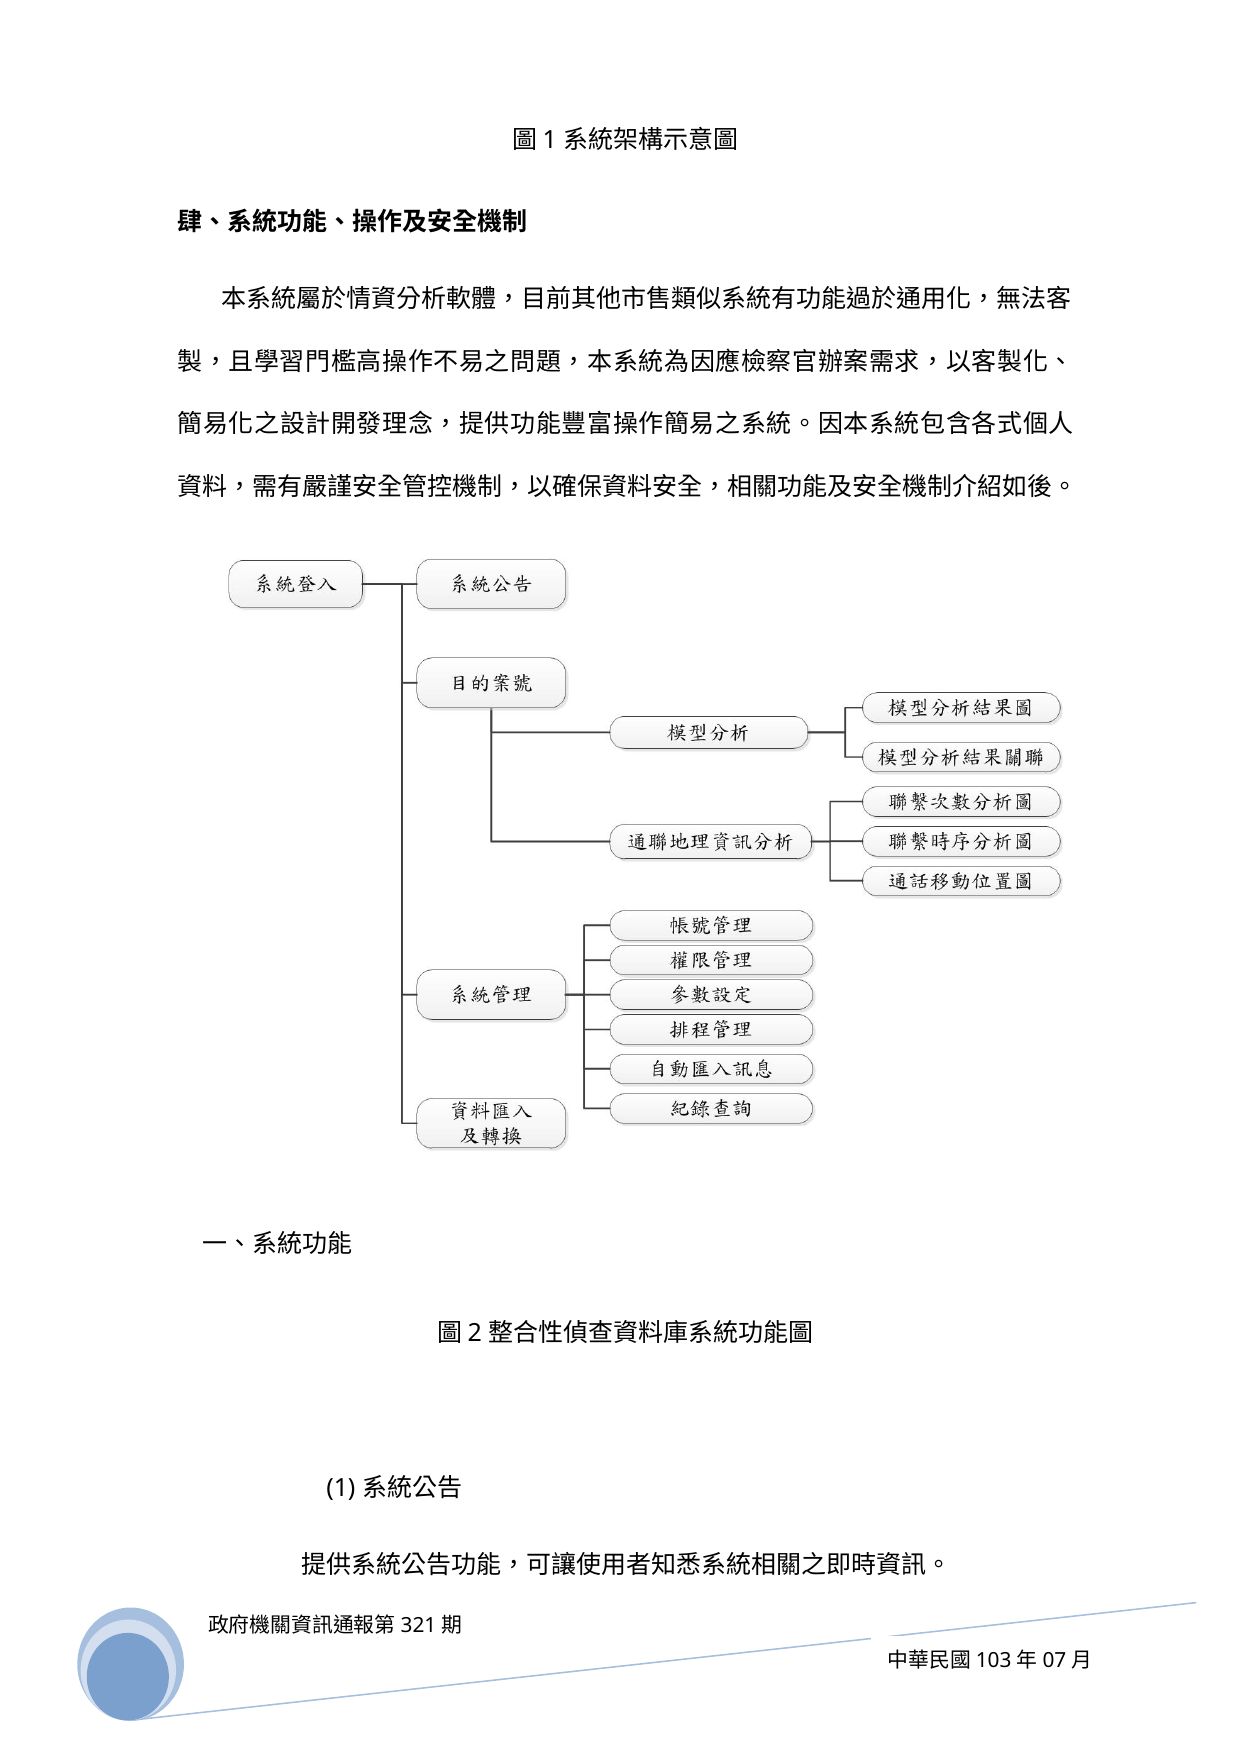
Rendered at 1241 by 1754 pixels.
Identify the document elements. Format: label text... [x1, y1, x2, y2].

subtitle 圖1 系統架構示意圖 [177, 96, 1073, 159]
text 提供系統公告功能，可讓使用者知悉系統相關之即時資訊。 [301, 1521, 1073, 1584]
text 肆、系統功能、操作及安全機制 [177, 177, 1073, 240]
text 一、系統功能 [190, 512, 1073, 1262]
subtitle 圖2 整合性偵查資料庫系統功能圖 [177, 1289, 1073, 1351]
text 本系統屬於情資分析軟體，目前其他市售類似系統有功能過於通用化，無法客製，且學習門檻高操作不易之問題，本系統為因應檢察官辦案需求，以客製化、簡易化之設計開發理念，提供功能豐富操作簡易之系統。因本系統包含各式個人資料，需有嚴謹安全管控機制，以確保資料安全，相關功能及安全機制介紹如後。 [177, 255, 1073, 505]
list 系統公告 [326, 1444, 1073, 1506]
